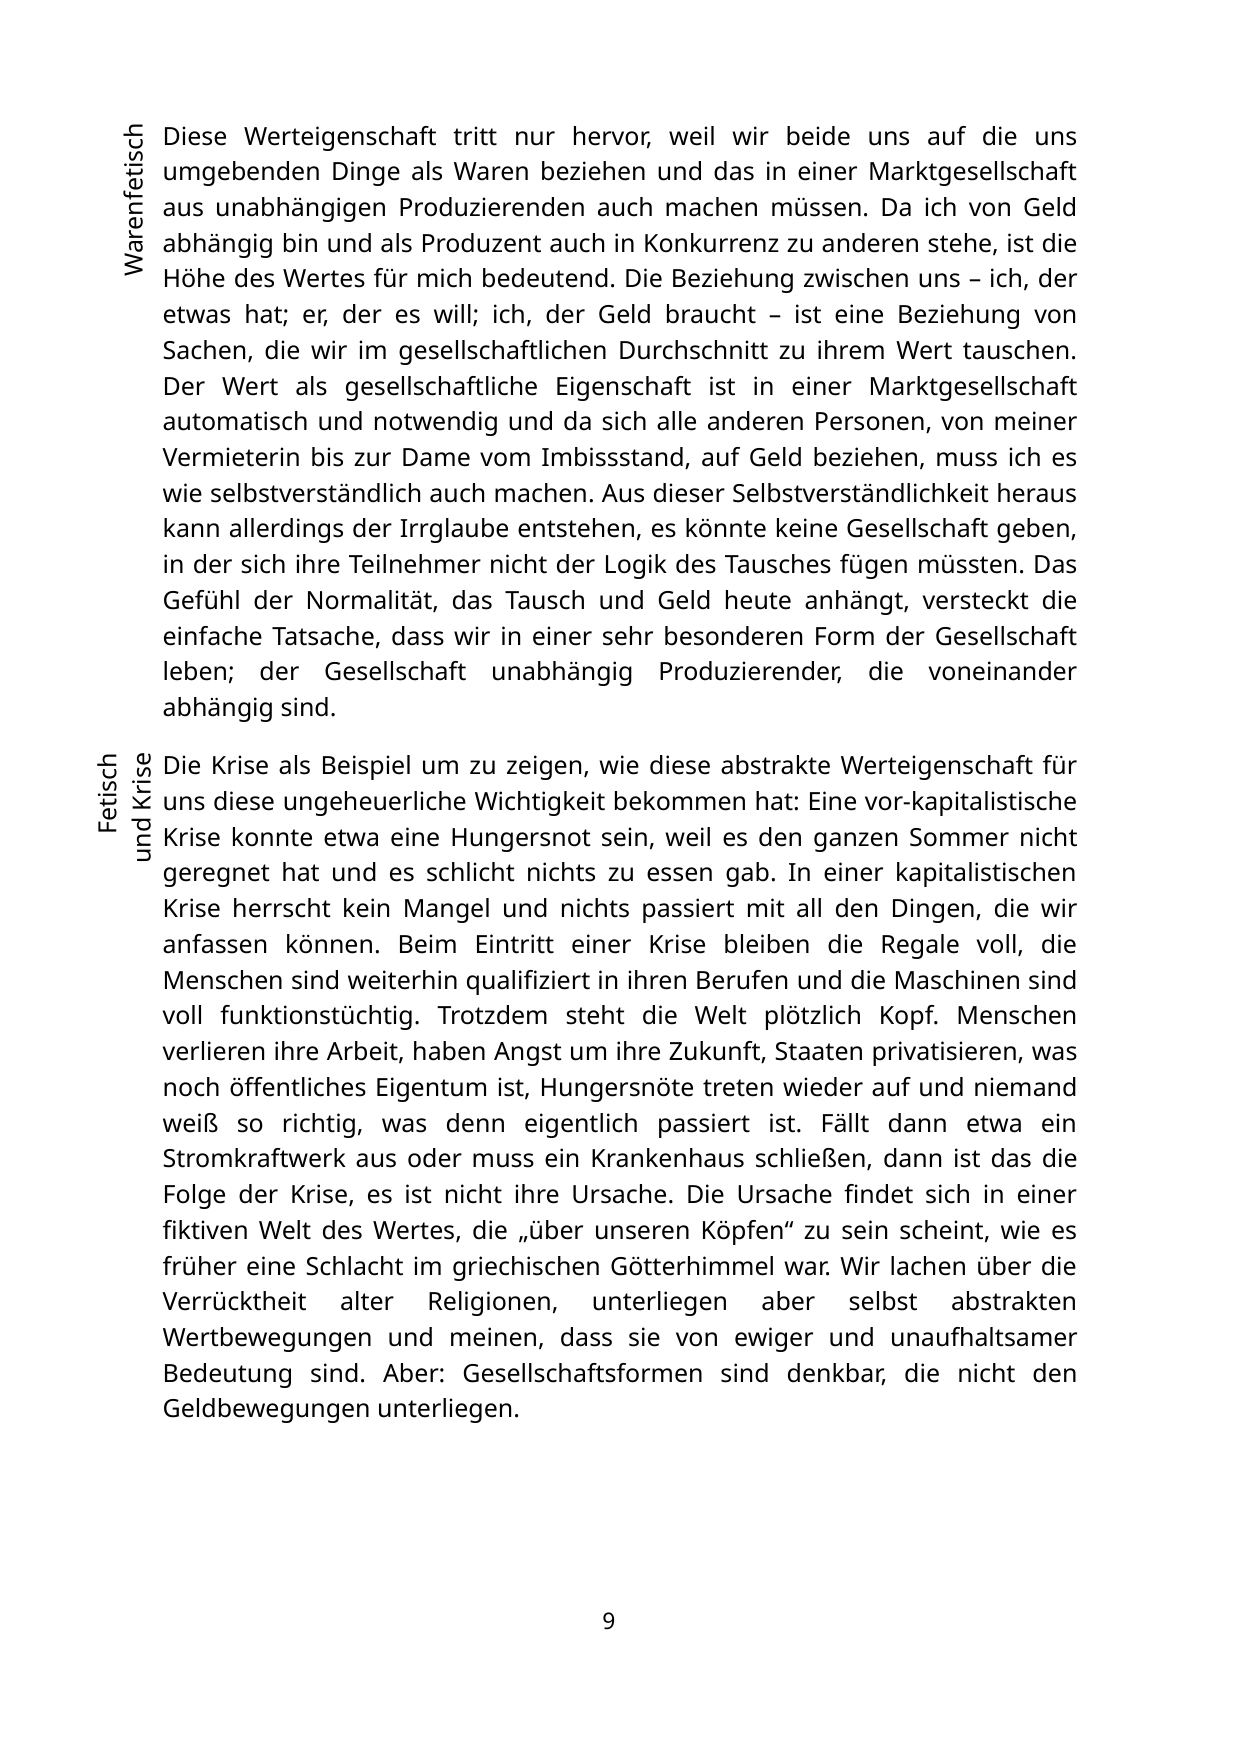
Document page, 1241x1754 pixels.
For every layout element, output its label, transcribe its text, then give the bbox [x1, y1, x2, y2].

text Die Krise als Beispiel um zu zeigen, wie diese abstrakte Werteigenschaft für uns diese ungeheuerliche Wichtigkeit bekommen hat: Eine vor-kapitalistische Krise konnte etwa eine Hungersnot sein, weil es den ganzen Sommer nicht geregnet hat und es schlicht nichts zu essen gab. In einer kapitalistischen Krise herrscht kein Mangel und nichts passiert mit all den Dingen, die wir anfassen können. Beim Eintritt einer Krise bleiben die Regale voll, die Menschen sind weiterhin qualifiziert in ihren Berufen und die Maschinen sind voll funktionstüchtig. Trotzdem steht die Welt plötzlich Kopf. Menschen verlieren ihre Arbeit, haben Angst um ihre Zukunft, Staaten privatisieren, was noch öffentliches Eigentum ist, Hungersnöte treten wieder auf und niemand weiß so richtig, was denn eigentlich passiert ist. Fällt dann etwa ein Stromkraftwerk aus oder muss ein Krankenhaus schließen, dann ist das die Folge der Krise, es ist nicht ihre Ursache. Die Ursache findet sich in einer fiktiven Welt des Wertes, die „über unseren Köpfen“ zu sein scheint, wie es früher eine Schlacht im griechischen Götterhimmel war. Wir lachen über die Verrücktheit alter Religionen, unterliegen aber selbst abstrakten Wertbewegungen und meinen, dass sie von ewiger und unaufhaltsamer Bedeutung sind. Aber: Gesellschaftsformen sind denkbar, die nicht den Geldbewegungen unterliegen. [162, 748, 1078, 1425]
text Diese Werteigenschaft tritt nur hervor, weil wir beide uns auf die uns umgebenden Dinge als Waren beziehen und das in einer Marktgesellschaft aus unabhängigen Produzierenden auch machen müssen. Da ich von Geld abhängig bin und als Produzent auch in Konkurrenz zu anderen stehe, ist die Höhe des Wertes für mich bedeutend. Die Beziehung zwischen uns – ich, der etwas hat; er, der es will; ich, der Geld braucht – ist eine Beziehung von Sachen, die wir im gesellschaftlichen Durchschnitt zu ihrem Wert tauschen. Der Wert als gesellschaftliche Eigenschaft ist in einer Marktgesellschaft automatisch und notwendig und da sich alle anderen Personen, von meiner Vermieterin bis zur Dame vom Imbissstand, auf Geld beziehen, muss ich es wie selbstverständlich auch machen. Aus dieser Selbstverständlichkeit heraus kann allerdings der Irrglaube entstehen, es könnte keine Gesellschaft geben, in der sich ihre Teilnehmer nicht der Logik des Tausches fügen müssten. Das Gefühl der Normalität, das Tausch und Geld heute anhängt, versteckt die einfache Tatsache, dass wir in einer sehr besonderen Form der Gesellschaft leben; der Gesellschaft unabhängig Produzierender, die voneinander abhängig sind. [162, 118, 1078, 724]
